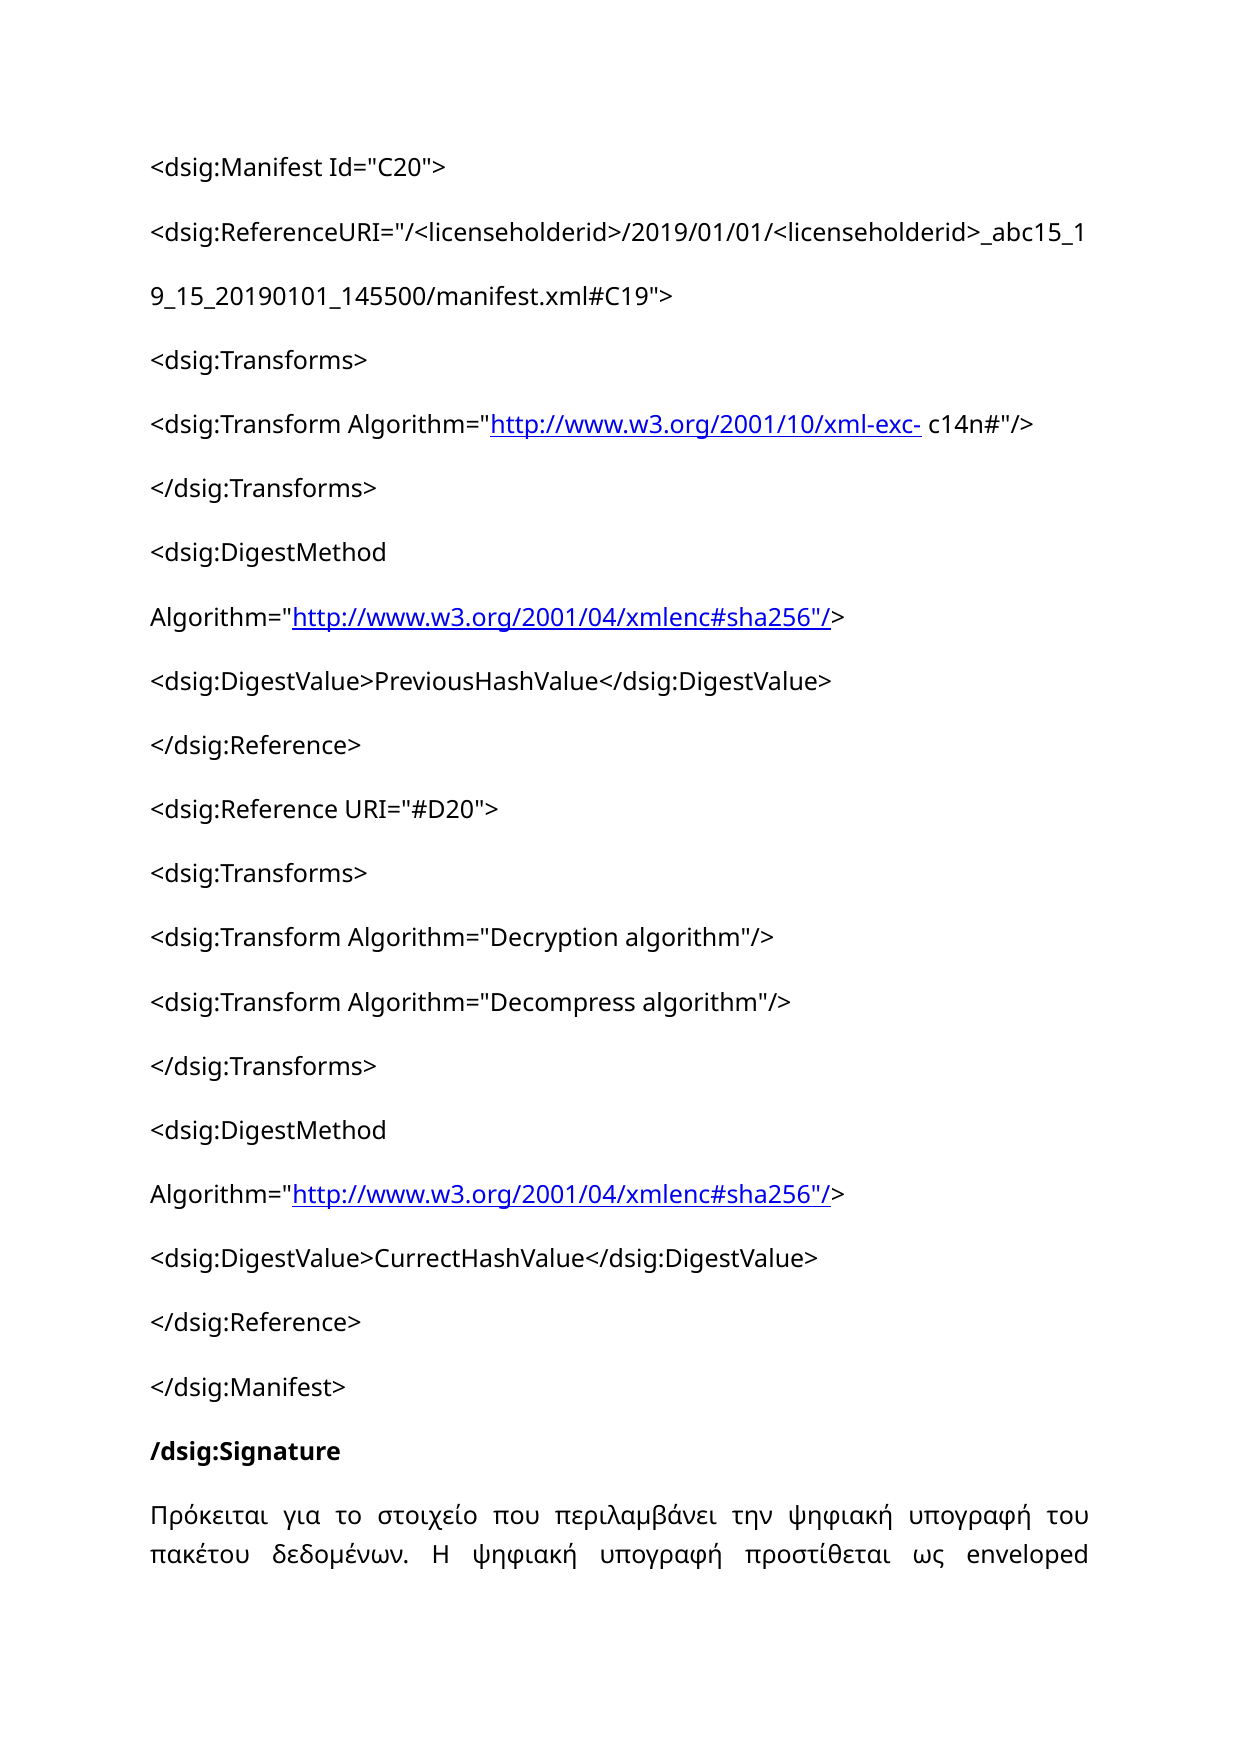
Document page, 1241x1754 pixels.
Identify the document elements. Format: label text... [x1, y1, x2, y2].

text <dsig:Transforms> [150, 342, 1090, 377]
text <dsig:DigestValue>PreviousHashValue</dsig:DigestValue> [150, 663, 1090, 697]
text <dsig:DigestMethod [150, 1112, 1090, 1147]
text <dsig:Transform Algorithm="http://www.w3.org/2001/10/xml-exc- c14n#"/> [150, 407, 1090, 441]
text <dsig:Reference URI="#D20"> [150, 792, 1090, 826]
text <dsig:Manifest Id="C20"> [150, 150, 1090, 184]
text <dsig:ReferenceURI="/<licenseholderid>/2019/01/01/<licenseholderid>_abc15_1 [150, 214, 1090, 248]
text </dsig:Transforms> [150, 1048, 1090, 1082]
text /dsig:Signature [150, 1433, 1090, 1467]
text Algorithm="http://www.w3.org/2001/04/xmlenc#sha256"/> [150, 1177, 1090, 1211]
text </dsig:Manifest> [150, 1369, 1090, 1403]
text <dsig:DigestMethod [150, 535, 1090, 569]
text <dsig:Transforms> [150, 856, 1090, 890]
text Πρόκειται για το στοιχείο που περιλαμβάνει την ψηφιακή υπογραφή του πακέτου δεδομένων. Η ψηφιακή υπογραφή προστίθεται ως enveloped [150, 1497, 1090, 1571]
text </dsig:Reference> [150, 727, 1090, 762]
text </dsig:Transforms> [150, 471, 1090, 505]
text Algorithm="http://www.w3.org/2001/04/xmlenc#sha256"/> [150, 599, 1090, 633]
text </dsig:Reference> [150, 1305, 1090, 1339]
text <dsig:Transform Algorithm="Decryption algorithm"/> [150, 920, 1090, 954]
text <dsig:DigestValue>CurrectHashValue</dsig:DigestValue> [150, 1241, 1090, 1275]
text <dsig:Transform Algorithm="Decompress algorithm"/> [150, 984, 1090, 1018]
text 9_15_20190101_145500/manifest.xml#C19"> [150, 278, 1090, 312]
